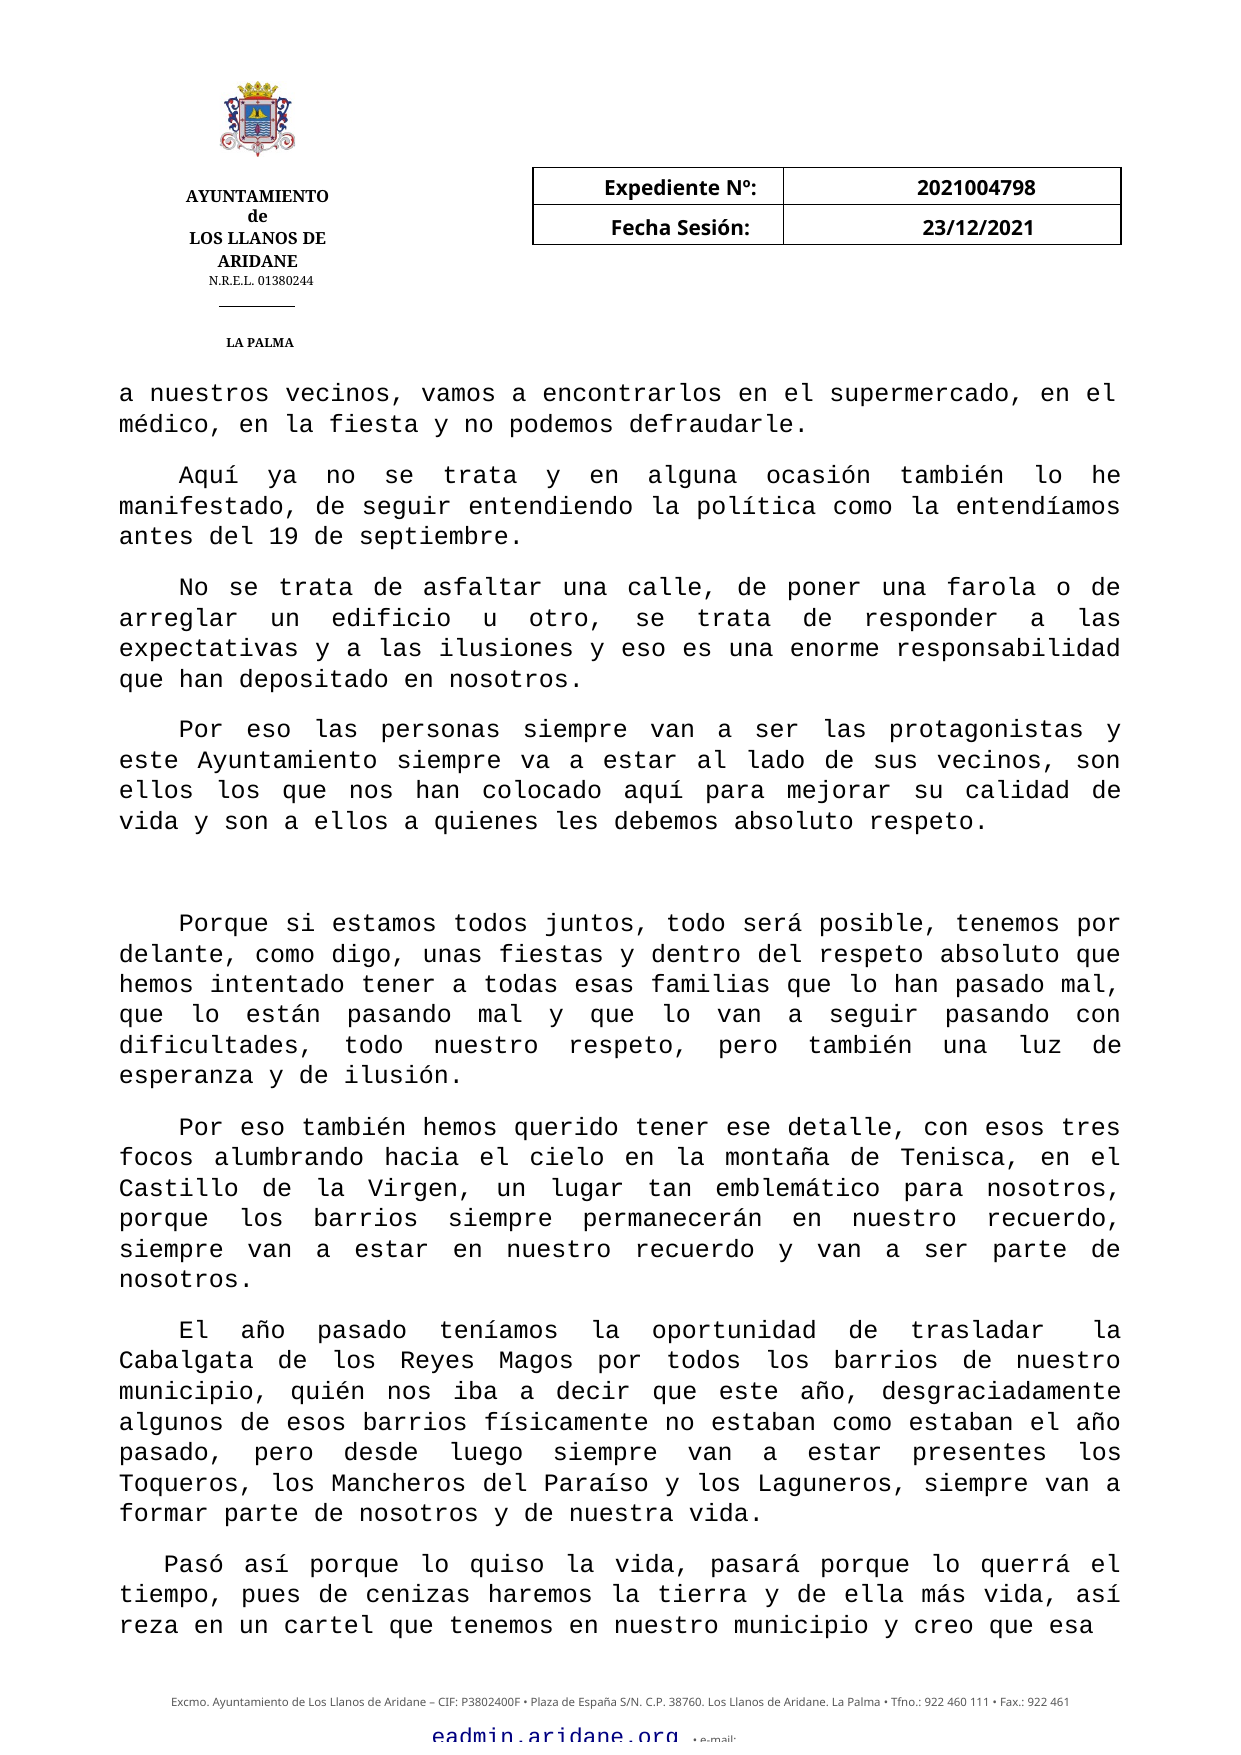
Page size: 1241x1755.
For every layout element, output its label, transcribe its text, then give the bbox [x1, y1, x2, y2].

text Porque si estamos todos juntos, todo será posible, tenemos por delante, como digo, unas fiestas y dentro del respeto absoluto que hemos intentado tener a todas esas familias que lo han pasado mal, que lo están pasando mal y que lo van a seguir pasando con dificultades, todo nuestro respeto, pero también una luz de esperanza y de ilusión. [119, 911, 1122, 1091]
text Aquí ya no se trata y en alguna ocasión también lo he manifestado, de seguir entendiendo la política como la entendíamos antes del 19 de septiembre. [119, 463, 1122, 552]
text [532, 167, 1123, 248]
table_header 2021004798 [784, 168, 1120, 204]
text Pasó así porque lo quiso la vida, pasará porque lo querrá el tiempo, pues de cenizas haremos la tierra y de ella más vida, así reza en un cartel que tenemos en nuestro municipio y creo que esa [119, 1551, 1122, 1641]
text Por eso también hemos querido tener ese detalle, con esos tres focos alumbrando hacia el cielo en la montaña de Tenisca, en el Castillo de la Virgen, un lugar tan emblemático para nosotros, porque los barrios siempre permanecerán en nuestro recuerdo, siempre van a estar en nuestro recuerdo y van a ser parte de nosotros. [119, 1114, 1122, 1295]
table_cell 23/12/2021 [784, 205, 1120, 244]
text LOS LLANOS DE ARIDANE [151, 227, 364, 272]
text Por eso las personas siempre van a ser las protagonistas y este Ayuntamiento siempre va a estar al lado de sus vecinos, son ellos los que nos han colocado aquí para mejorar su calidad de vida y son a ellos a quienes les debemos absoluto respeto. [119, 717, 1122, 837]
text a nuestros vecinos, vamos a encontrarlos en el supermercado, en el médico, en la fiesta y no podemos defraudarle. [119, 381, 1121, 440]
table_header Expediente Nº: [534, 168, 783, 204]
text LA PALMA [226, 336, 1241, 351]
table_cell Fecha Sesión: [534, 205, 783, 244]
text AYUNTAMIENTO [150, 187, 364, 207]
text de [151, 207, 364, 227]
text El año pasado teníamos la oportunidad de trasladar la Cabalgata de los Reyes Magos por todos los barrios de nuestro municipio, quién nos iba a decir que este año, desgraciadamente algunos de esos barrios físicamente no estaban como estaban el año pasado, pero desde luego siempre van a estar presentes los Toqueros, los Mancheros del Paraíso y los Laguneros, siempre van a formar parte de nosotros y de nuestra vida. [119, 1318, 1122, 1529]
text No se trata de asfaltar una calle, de poner una farola o de arreglar un edificio u otro, se trata de responder a las expectativas y a las ilusiones y eso es una enorme responsabilidad que han depositado en nosotros. [119, 575, 1122, 694]
text N.R.E.L. 01380244 [208, 272, 1241, 289]
